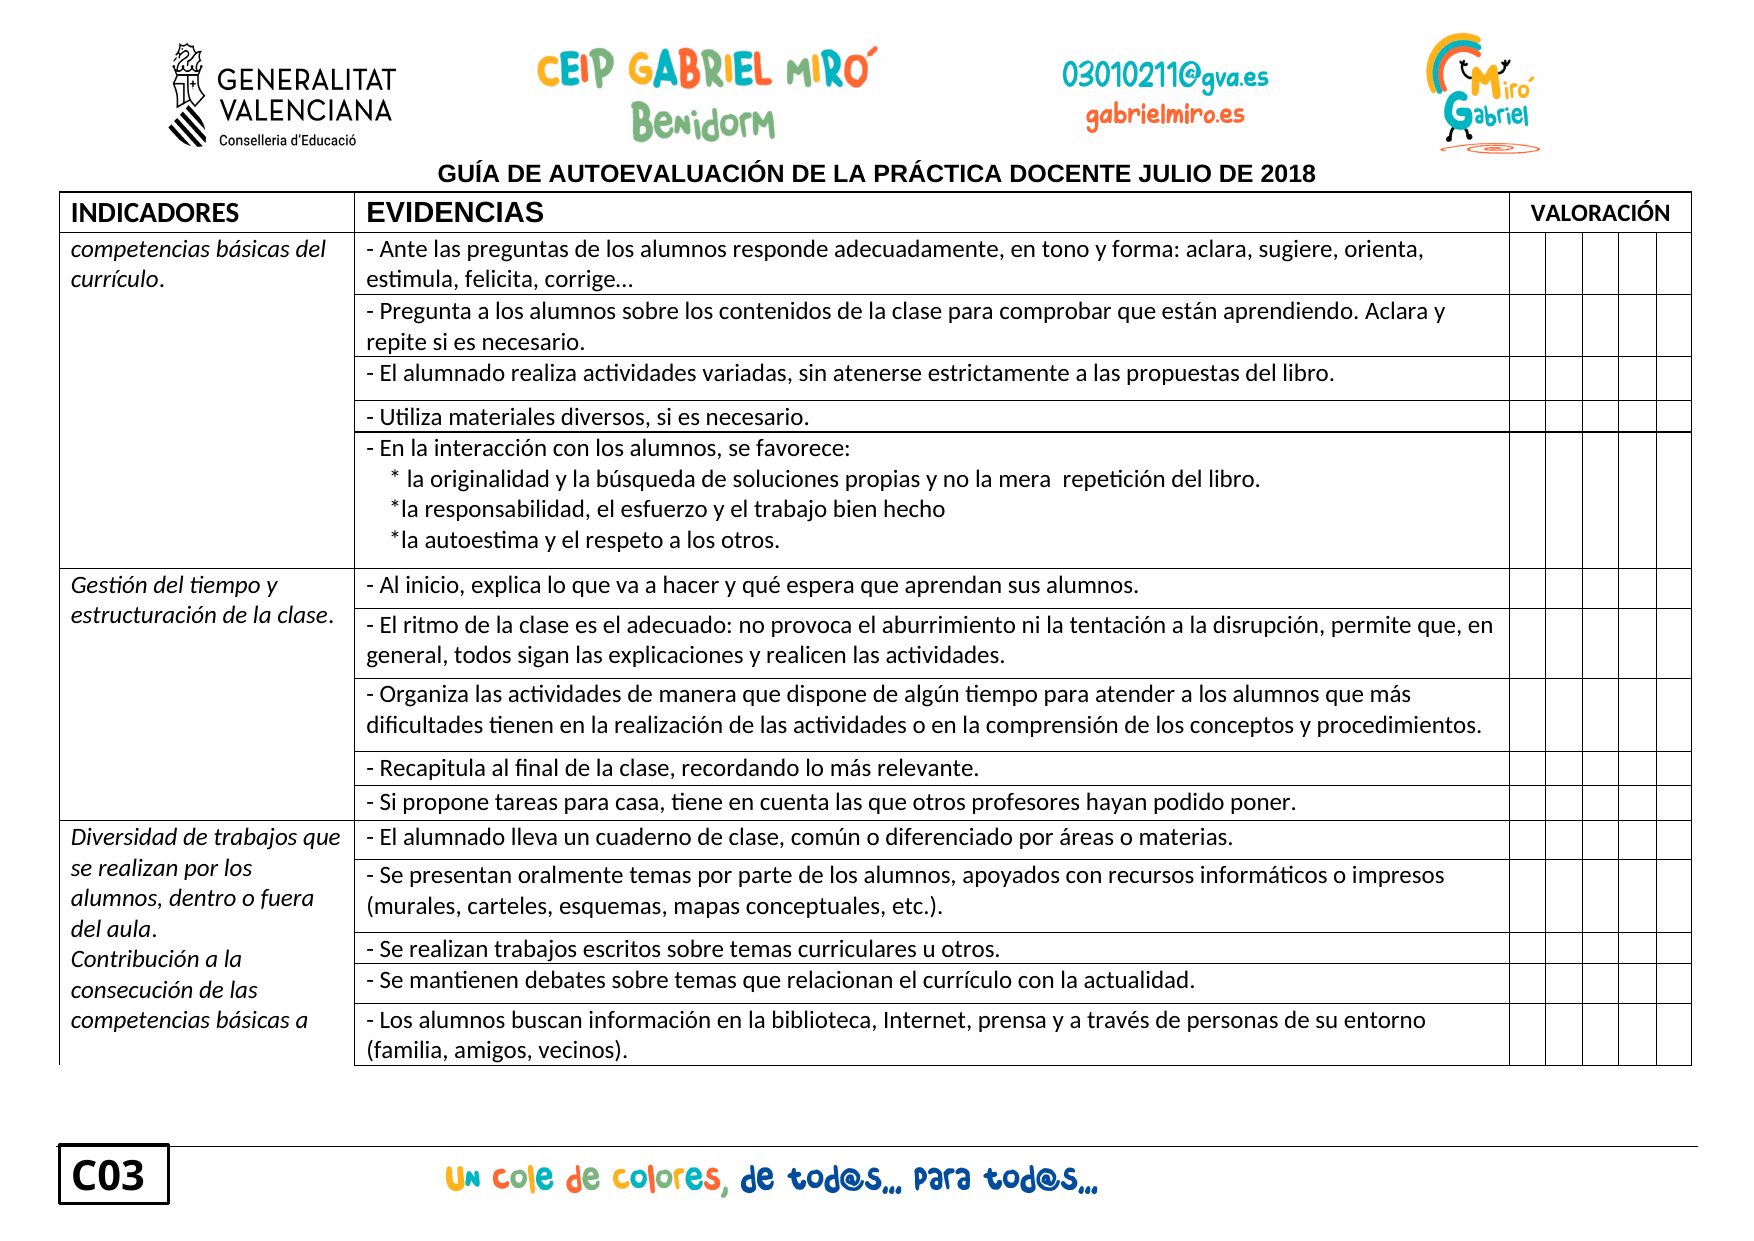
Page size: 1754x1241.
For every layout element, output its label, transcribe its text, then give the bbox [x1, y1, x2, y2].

table_cell competencias básicas del currículo. [60, 233, 354, 568]
table_cell [1619, 1004, 1656, 1065]
table_cell [1583, 821, 1618, 859]
table_cell [1546, 786, 1582, 820]
table_cell - Utiliza materiales diversos, si es necesario. [355, 401, 1509, 431]
table_cell [1657, 752, 1691, 785]
table_cell - Se presentan oralmente temas por parte de los alumnos, apoyados con recursos informáticos o impresos (murales, carteles, esquemas, mapas conceptuales, etc.). [355, 860, 1509, 932]
table_cell [1546, 933, 1582, 963]
table_cell [1546, 821, 1582, 859]
table_cell [1657, 609, 1691, 678]
table_cell [1657, 933, 1691, 963]
table_cell [1619, 860, 1656, 932]
table_cell [1619, 401, 1656, 431]
table_cell [1546, 679, 1582, 751]
table_cell [1546, 433, 1582, 568]
table_cell [1657, 821, 1691, 859]
table_cell Gestión del tiempo y estructuración de la clase. [60, 569, 354, 820]
table_cell [1510, 786, 1545, 820]
table_cell [1583, 357, 1618, 400]
picture [441, 1153, 1105, 1208]
table_cell [1510, 433, 1545, 568]
table_cell [1546, 357, 1582, 400]
table_cell [1619, 609, 1656, 678]
table_cell [1510, 752, 1545, 785]
table_cell [1619, 679, 1656, 751]
table_cell [1657, 357, 1691, 400]
table_cell [1546, 295, 1582, 356]
table_cell [1546, 964, 1582, 1003]
table_cell - Los alumnos buscan información en la biblioteca, Internet, prensa y a través de personas de su entorno (familia, amigos, vecinos). [355, 1004, 1509, 1065]
table_header INDICADORES [60, 193, 354, 232]
table_cell [1619, 295, 1656, 356]
table_cell [1657, 401, 1691, 431]
table_cell [1583, 752, 1618, 785]
table_cell [1583, 433, 1618, 568]
table_cell - Recapitula al final de la clase, recordando lo más relevante. [355, 752, 1509, 785]
table_cell [1510, 569, 1545, 608]
table_cell [1510, 609, 1545, 678]
table_cell [1546, 233, 1582, 294]
table_cell [1510, 964, 1545, 1003]
table_cell - En la interacción con los alumnos, se favorece: * la originalidad y la búsqueda de soluciones propias y no la mera repetición del libro. *la responsabilidad, el esfuerzo y el trabajo bien hecho *la autoestima y el respeto a los otros. [355, 433, 1509, 568]
table_cell - El ritmo de la clase es el adecuado: no provoca el aburrimiento ni la tentación a la disrupción, permite que, en general, todos sigan las explicaciones y realicen las actividades. [355, 609, 1509, 678]
table_cell - Se realizan trabajos escritos sobre temas curriculares u otros. [355, 933, 1509, 963]
table_cell - Organiza las actividades de manera que dispone de algún tiempo para atender a los alumnos que más dificultades tienen en la realización de las actividades o en la comprensión de los conceptos y procedimientos. [355, 679, 1509, 751]
table_cell [1510, 295, 1545, 356]
table_cell [1583, 401, 1618, 431]
table_cell [1619, 752, 1656, 785]
table_cell [1583, 860, 1618, 932]
table_cell - Ante las preguntas de los alumnos responde adecuadamente, en tono y forma: aclara, sugiere, orienta, estimula, felicita, corrige… [355, 233, 1509, 294]
table_cell Diversidad de trabajos que se realizan por los alumnos, dentro o fuera del aula. Contribución a la consecución de las competencias básicas a [60, 821, 354, 1065]
table_cell [1657, 860, 1691, 932]
table_cell [1583, 933, 1618, 963]
table_cell [1510, 357, 1545, 400]
table_cell [1657, 233, 1691, 294]
table_cell [1510, 1004, 1545, 1065]
table_cell [1583, 679, 1618, 751]
table_cell [1546, 609, 1582, 678]
table_cell [1619, 233, 1656, 294]
table_cell [1583, 964, 1618, 1003]
table_cell [1546, 401, 1582, 431]
table_cell [1657, 295, 1691, 356]
table_cell [1583, 233, 1618, 294]
table_cell [1510, 860, 1545, 932]
table_cell [1657, 786, 1691, 820]
table_cell - Si propone tareas para casa, tiene en cuenta las que otros profesores hayan podido poner. [355, 786, 1509, 820]
table_cell [1546, 752, 1582, 785]
table_cell [1657, 679, 1691, 751]
table_cell [1619, 786, 1656, 820]
table_cell [1619, 821, 1656, 859]
table_cell [1583, 295, 1618, 356]
table_cell [1510, 401, 1545, 431]
table_cell [1619, 433, 1656, 568]
table_cell - Al inicio, explica lo que va a hacer y qué espera que aprendan sus alumnos. [355, 569, 1509, 608]
table_cell [1657, 569, 1691, 608]
table_cell [1657, 1004, 1691, 1065]
table_cell - El alumnado lleva un cuaderno de clase, común o diferenciado por áreas o materias. [355, 821, 1509, 859]
table_cell [1619, 357, 1656, 400]
table_cell [1546, 1004, 1582, 1065]
table_cell [1510, 821, 1545, 859]
table_cell [1546, 860, 1582, 932]
table_cell [1583, 786, 1618, 820]
table_cell - Se mantienen debates sobre temas que relacionan el currículo con la actualidad. [355, 964, 1509, 1003]
table_cell [1657, 964, 1691, 1003]
table_cell - Pregunta a los alumnos sobre los contenidos de la clase para comprobar que están aprendiendo. Aclara y repite si es necesario. [355, 295, 1509, 356]
table_header VALORACIÓN [1510, 193, 1691, 232]
table_cell [1546, 569, 1582, 608]
table_header EVIDENCIAS [355, 193, 1509, 232]
table_cell - El alumnado realiza actividades variadas, sin atenerse estrictamente a las propuestas del libro. [355, 357, 1509, 400]
table_cell [1619, 569, 1656, 608]
table_cell [1510, 933, 1545, 963]
table_cell [1657, 433, 1691, 568]
table_cell [1510, 233, 1545, 294]
table_cell [1619, 964, 1656, 1003]
table_cell [1583, 1004, 1618, 1065]
table_cell [1619, 933, 1656, 963]
table_cell [1510, 679, 1545, 751]
table_cell [1583, 609, 1618, 678]
table_cell [1583, 569, 1618, 608]
picture [82, 29, 1660, 160]
